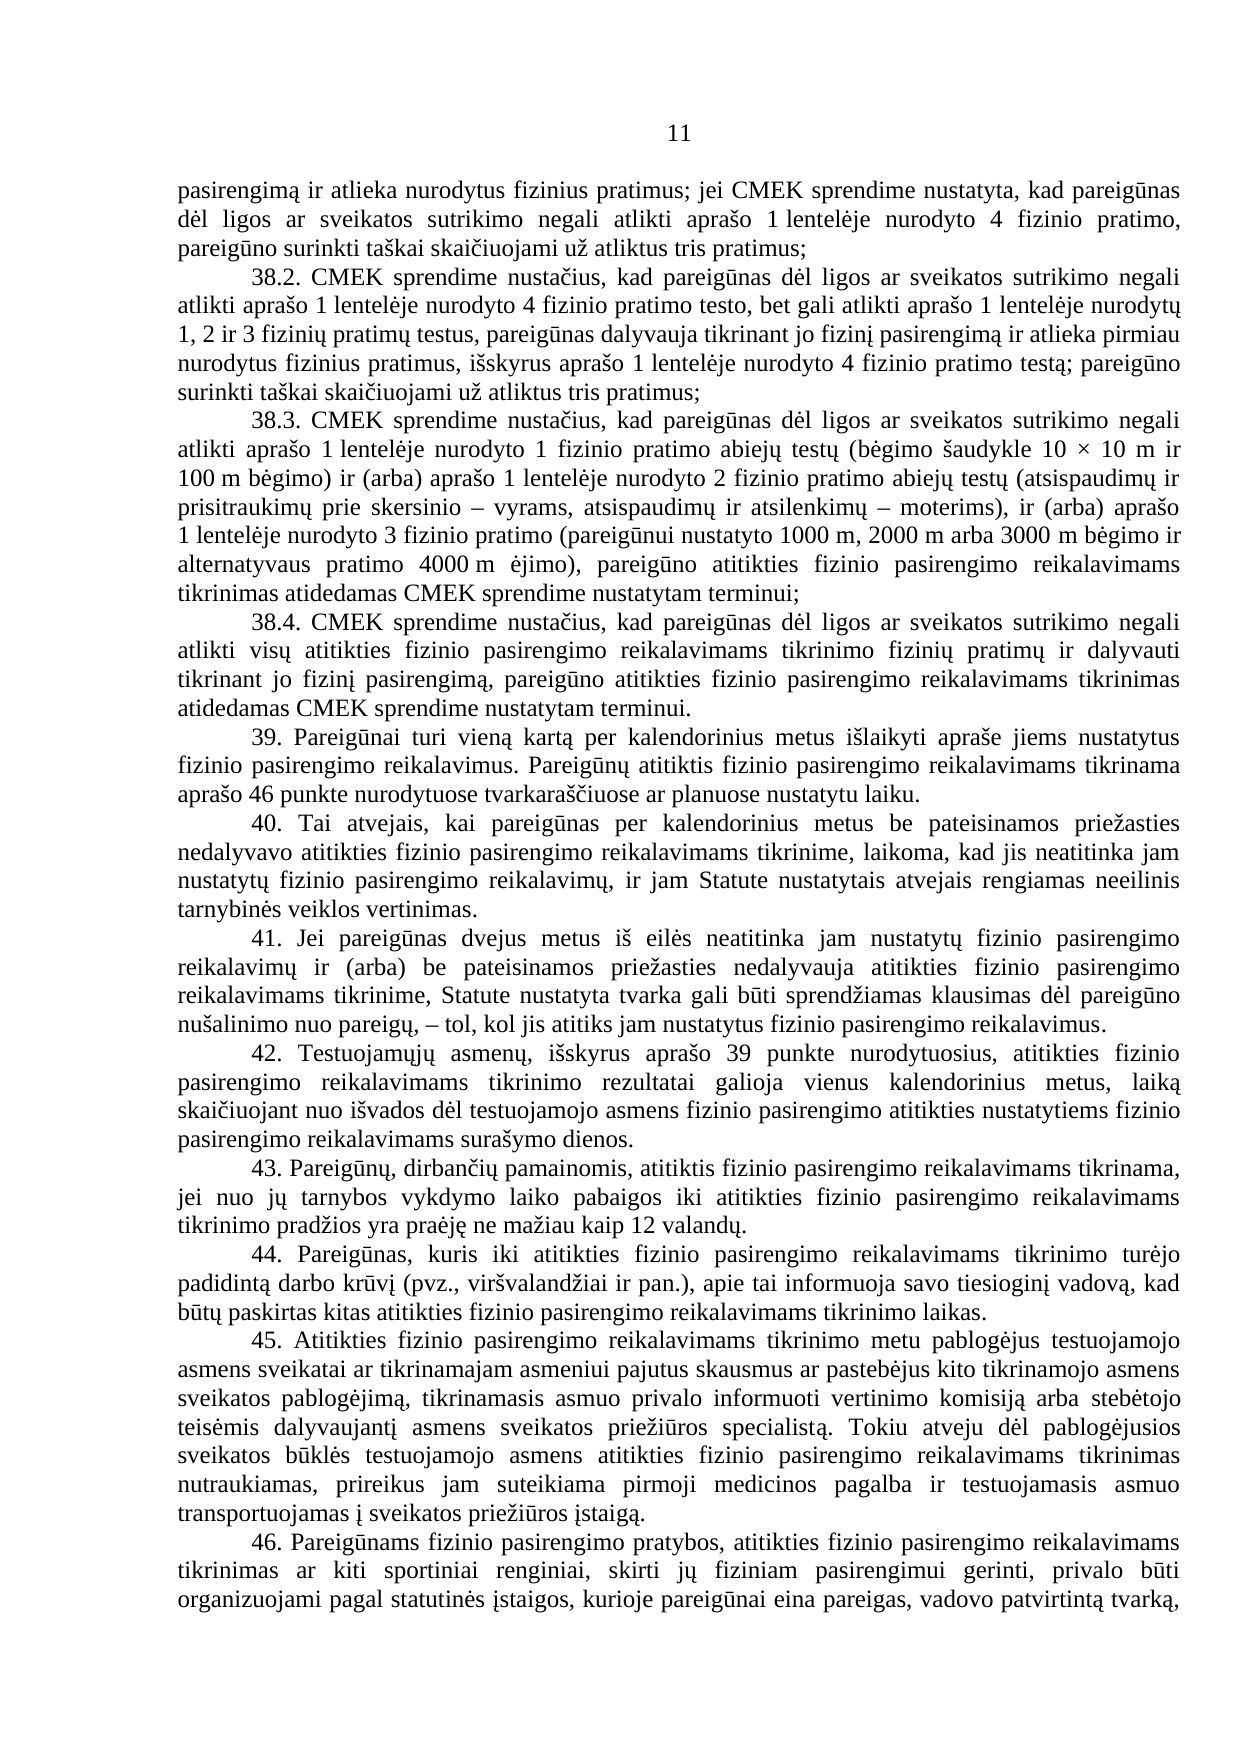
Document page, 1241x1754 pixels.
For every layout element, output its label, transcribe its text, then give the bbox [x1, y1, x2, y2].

text 44. Pareigūnas, kuris iki atitikties fizinio pasirengimo reikalavimams tikrinimo turėjo padidintą darbo krūvį (pvz., viršvalandžiai ir pan.), apie tai informuoja savo tiesioginį vadovą, kad būtų paskirtas kitas atitikties fizinio pasirengimo reikalavimams tikrinimo laikas. [177, 1239, 1181, 1326]
text 43. Pareigūnų, dirbančių pamainomis, atitiktis fizinio pasirengimo reikalavimams tikrinama, jei nuo jų tarnybos vykdymo laiko pabaigos iki atitikties fizinio pasirengimo reikalavimams tikrinimo pradžios yra praėję ne mažiau kaip 12 valandų. [177, 1153, 1181, 1239]
text 39. Pareigūnai turi vieną kartą per kalendorinius metus išlaikyti apraše jiems nustatytus fizinio pasirengimo reikalavimus. Pareigūnų atitiktis fizinio pasirengimo reikalavimams tikrinama aprašo 46 punkte nurodytuose tvarkaraščiuose ar planuose nustatytu laiku. [177, 722, 1181, 808]
text 41. Jei pareigūnas dvejus metus iš eilės neatitinka jam nustatytų fizinio pasirengimo reikalavimų ir (arba) be pateisinamos priežasties nedalyvauja atitikties fizinio pasirengimo reikalavimams tikrinime, Statute nustatyta tvarka gali būti sprendžiamas klausimas dėl pareigūno nušalinimo nuo pareigų, – tol, kol jis atitiks jam nustatytus fizinio pasirengimo reikalavimus. [177, 923, 1181, 1038]
text pasirengimą ir atlieka nurodytus fizinius pratimus; jei CMEK sprendime nustatyta, kad pareigūnas dėl ligos ar sveikatos sutrikimo negali atlikti aprašo 1 lentelėje nurodyto 4 fizinio pratimo, pareigūno surinkti taškai skaičiuojami už atliktus tris pratimus; [177, 176, 1181, 262]
text 46. Pareigūnams fizinio pasirengimo pratybos, atitikties fizinio pasirengimo reikalavimams tikrinimas ar kiti sportiniai renginiai, skirti jų fiziniam pasirengimui gerinti, privalo būti organizuojami pagal statutinės įstaigos, kurioje pareigūnai eina pareigas, vadovo patvirtintą tvarką, [177, 1527, 1181, 1613]
text 45. Atitikties fizinio pasirengimo reikalavimams tikrinimo metu pablogėjus testuojamojo asmens sveikatai ar tikrinamajam asmeniui pajutus skausmus ar pastebėjus kito tikrinamojo asmens sveikatos pablogėjimą, tikrinamasis asmuo privalo informuoti vertinimo komisiją arba stebėtojo teisėmis dalyvaujantį asmens sveikatos priežiūros specialistą. Tokiu atveju dėl pablogėjusios sveikatos būklės testuojamojo asmens atitikties fizinio pasirengimo reikalavimams tikrinimas nutraukiamas, prireikus jam suteikiama pirmoji medicinos pagalba ir testuojamasis asmuo transportuojamas į sveikatos priežiūros įstaigą. [177, 1326, 1181, 1527]
text 38.2. CMEK sprendime nustačius, kad pareigūnas dėl ligos ar sveikatos sutrikimo negali atlikti aprašo 1 lentelėje nurodyto 4 fizinio pratimo testo, bet gali atlikti aprašo 1 lentelėje nurodytų 1, 2 ir 3 fizinių pratimų testus, pareigūnas dalyvauja tikrinant jo fizinį pasirengimą ir atlieka pirmiau nurodytus fizinius pratimus, išskyrus aprašo 1 lentelėje nurodyto 4 fizinio pratimo testą; pareigūno surinkti taškai skaičiuojami už atliktus tris pratimus; [177, 262, 1181, 406]
text 38.4. CMEK sprendime nustačius, kad pareigūnas dėl ligos ar sveikatos sutrikimo negali atlikti visų atitikties fizinio pasirengimo reikalavimams tikrinimo fizinių pratimų ir dalyvauti tikrinant jo fizinį pasirengimą, pareigūno atitikties fizinio pasirengimo reikalavimams tikrinimas atidedamas CMEK sprendime nustatytam terminui. [177, 607, 1181, 722]
text 40. Tai atvejais, kai pareigūnas per kalendorinius metus be pateisinamos priežasties nedalyvavo atitikties fizinio pasirengimo reikalavimams tikrinime, laikoma, kad jis neatitinka jam nustatytų fizinio pasirengimo reikalavimų, ir jam Statute nustatytais atvejais rengiamas neeilinis tarnybinės veiklos vertinimas. [177, 808, 1181, 923]
text 42. Testuojamųjų asmenų, išskyrus aprašo 39 punkte nurodytuosius, atitikties fizinio pasirengimo reikalavimams tikrinimo rezultatai galioja vienus kalendorinius metus, laiką skaičiuojant nuo išvados dėl testuojamojo asmens fizinio pasirengimo atitikties nustatytiems fizinio pasirengimo reikalavimams surašymo dienos. [177, 1038, 1181, 1153]
text 38.3. CMEK sprendime nustačius, kad pareigūnas dėl ligos ar sveikatos sutrikimo negali atlikti aprašo 1 lentelėje nurodyto 1 fizinio pratimo abiejų testų (bėgimo šaudykle 10 × 10 m ir 100 m bėgimo) ir (arba) aprašo 1 lentelėje nurodyto 2 fizinio pratimo abiejų testų (atsispaudimų ir prisitraukimų prie skersinio – vyrams, atsispaudimų ir atsilenkimų – moterims), ir (arba) aprašo 1 lentelėje nurodyto 3 fizinio pratimo (pareigūnui nustatyto 1000 m, 2000 m arba 3000 m bėgimo ir alternatyvaus pratimo 4000 m ėjimo), pareigūno atitikties fizinio pasirengimo reikalavimams tikrinimas atidedamas CMEK sprendime nustatytam terminui; [177, 406, 1181, 607]
